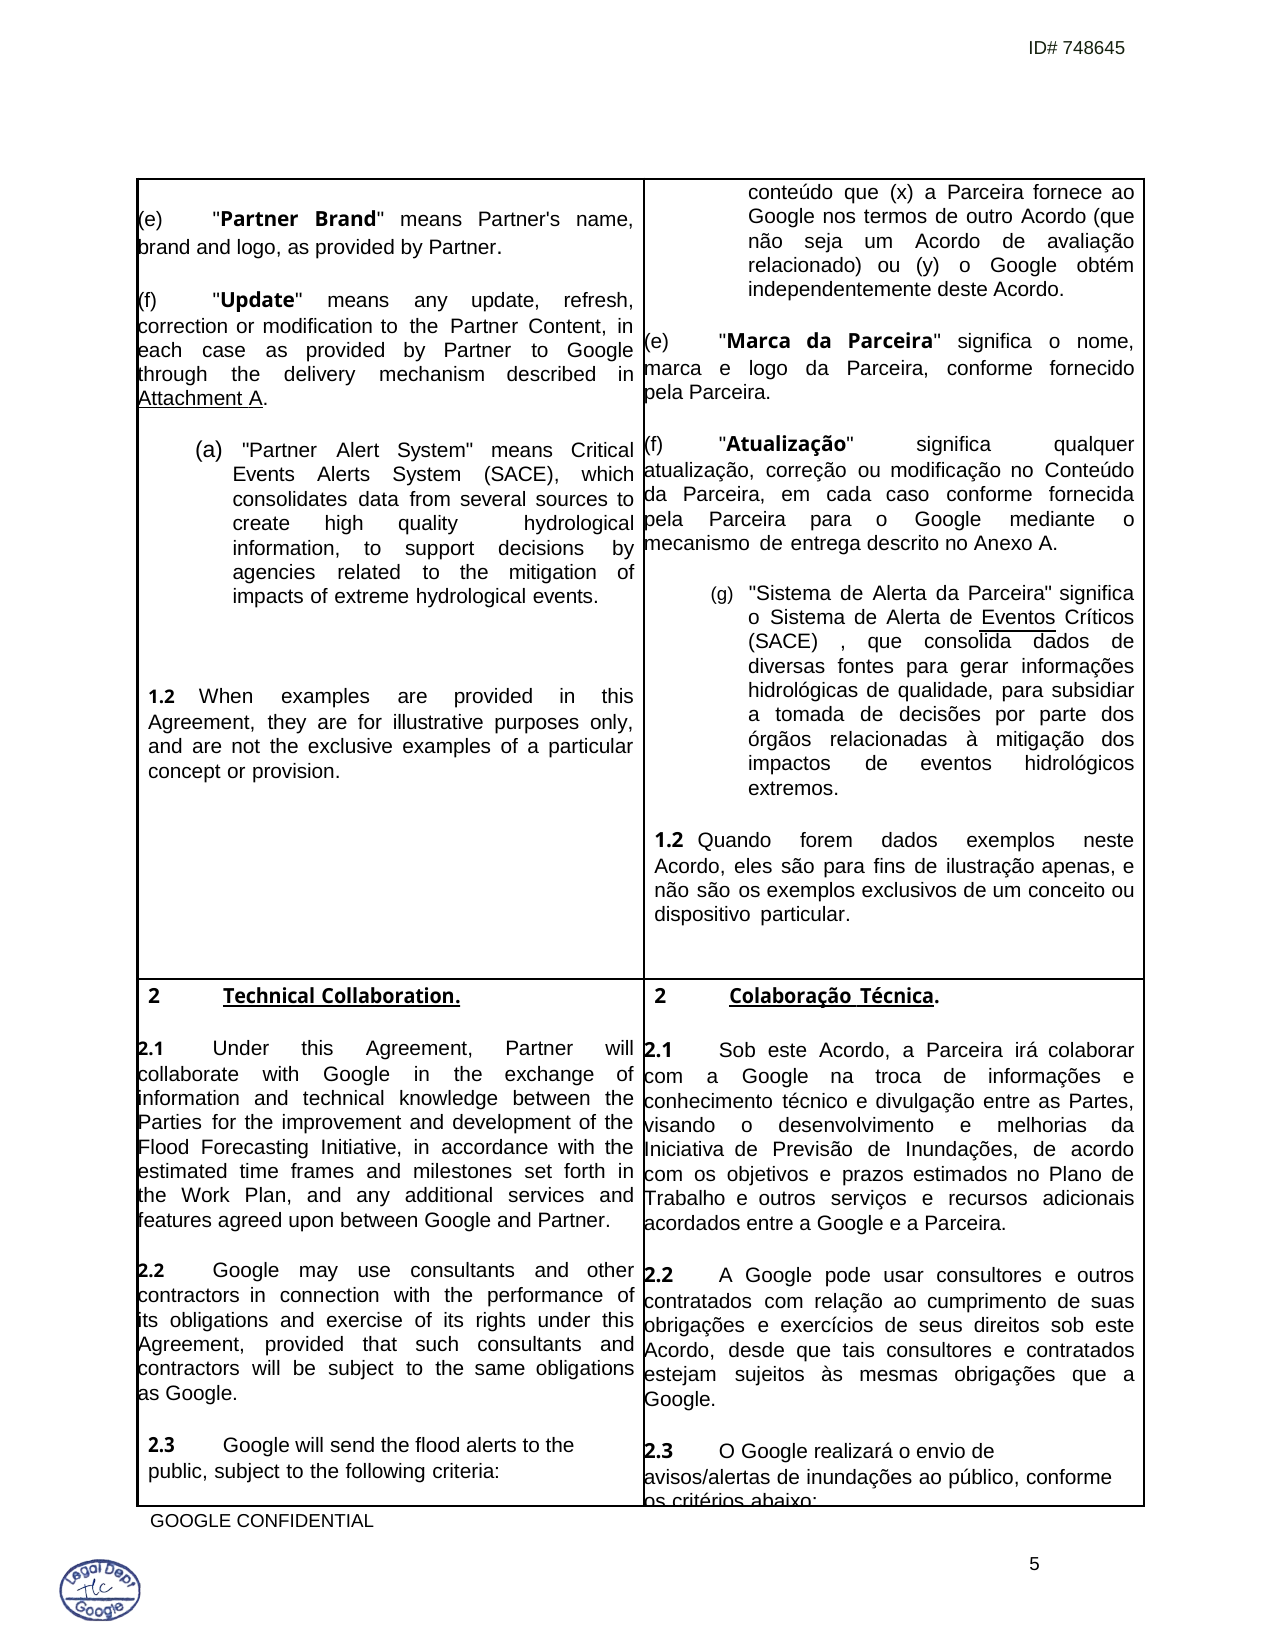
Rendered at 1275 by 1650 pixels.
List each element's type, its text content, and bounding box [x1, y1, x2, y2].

table_cell Colaboração Técnica. Sob este Acordo, a Parceira irá colaborar com a Google na troca de informações e conhecimento técnico e divulgação entre as Partes, visando o desenvolvimento e melhorias da Iniciativa de Previsão de Inundações, de acordo com os objetivos e prazos estimados no Plano de Trabalho e outros serviços e recursos adicionais acordados entre a Google e a Parceira. A Google pode usar consultores e outros contratados com relação ao cumprimento de suas obrigações e exercícios de seus direitos sob este Acordo, desde que tais consultores e contratados estejam sujeitos às mesmas obrigações que a Google. O Google realizará o envio de avisos/alertas de inundações ao público, conforme os critérios abaixo: [645, 980, 1143, 1505]
table_header conteúdo que (x) a Parceira fornece ao Google nos termos de outro Acordo (que não seja um Acordo de avaliação relacionado) ou (y) o Google obtém independentemente deste Acordo. "Marca da Parceira" signiﬁca o nome, marca e logo da Parceira, conforme fornecido pela Parceira. "Atualização" signiﬁca qualquer atualização, correção ou modiﬁcação no Conteúdo da Parceira, em cada caso conforme fornecida pela Parceira para o Google mediante o mecanismo de entrega descrito no Anexo A. (g) "Sistema de Alerta da Parceira" signiﬁca o Sistema de Alerta de Eventos Críticos (SACE) , que consolida dados de diversas fontes para gerar informações hidrológicas de qualidade, para subsidiar a tomada de decisões por parte dos órgãos relacionadas à mitigação dos impactos de eventos hidrológicos extremos. 1.2 Quando forem dados exemplos neste Acordo, eles são para ﬁns de ilustração apenas, e não são os exemplos exclusivos de um conceito ou dispositivo particular. [645, 180, 1143, 978]
table_header "Partner Brand" means Partner's name, brand and logo, as provided by Partner. "Update" means any update, refresh, correction or modiﬁcation to the Partner Content, in each case as provided by Partner to Google through the delivery mechanism described in Attachment A. (a) "Partner Alert System" means Critical Events Alerts System (SACE), which consolidates data from several sources to create high quality hydrological information, to support decisions by agencies related to the mitigation of impacts of extreme hydrological events. 1.2 When examples are provided in this Agreement, they are for illustrative purposes only, and are not the exclusive examples of a particular concept or provision. [139, 180, 643, 978]
table_cell Technical Collaboration. Under this Agreement, Partner will collaborate with Google in the exchange of information and technical knowledge between the Parties for the improvement and development of the Flood Forecasting Initiative, in accordance with the estimated time frames and milestones set forth in the Work Plan, and any additional services and features agreed upon between Google and Partner. Google may use consultants and other contractors in connection with the performance of its obligations and exercise of its rights under this Agreement, provided that such consultants and contractors will be subject to the same obligations as Google. 2.3 Google will send the ﬂood alerts to the public, subject to the following criteria: [139, 980, 643, 1505]
